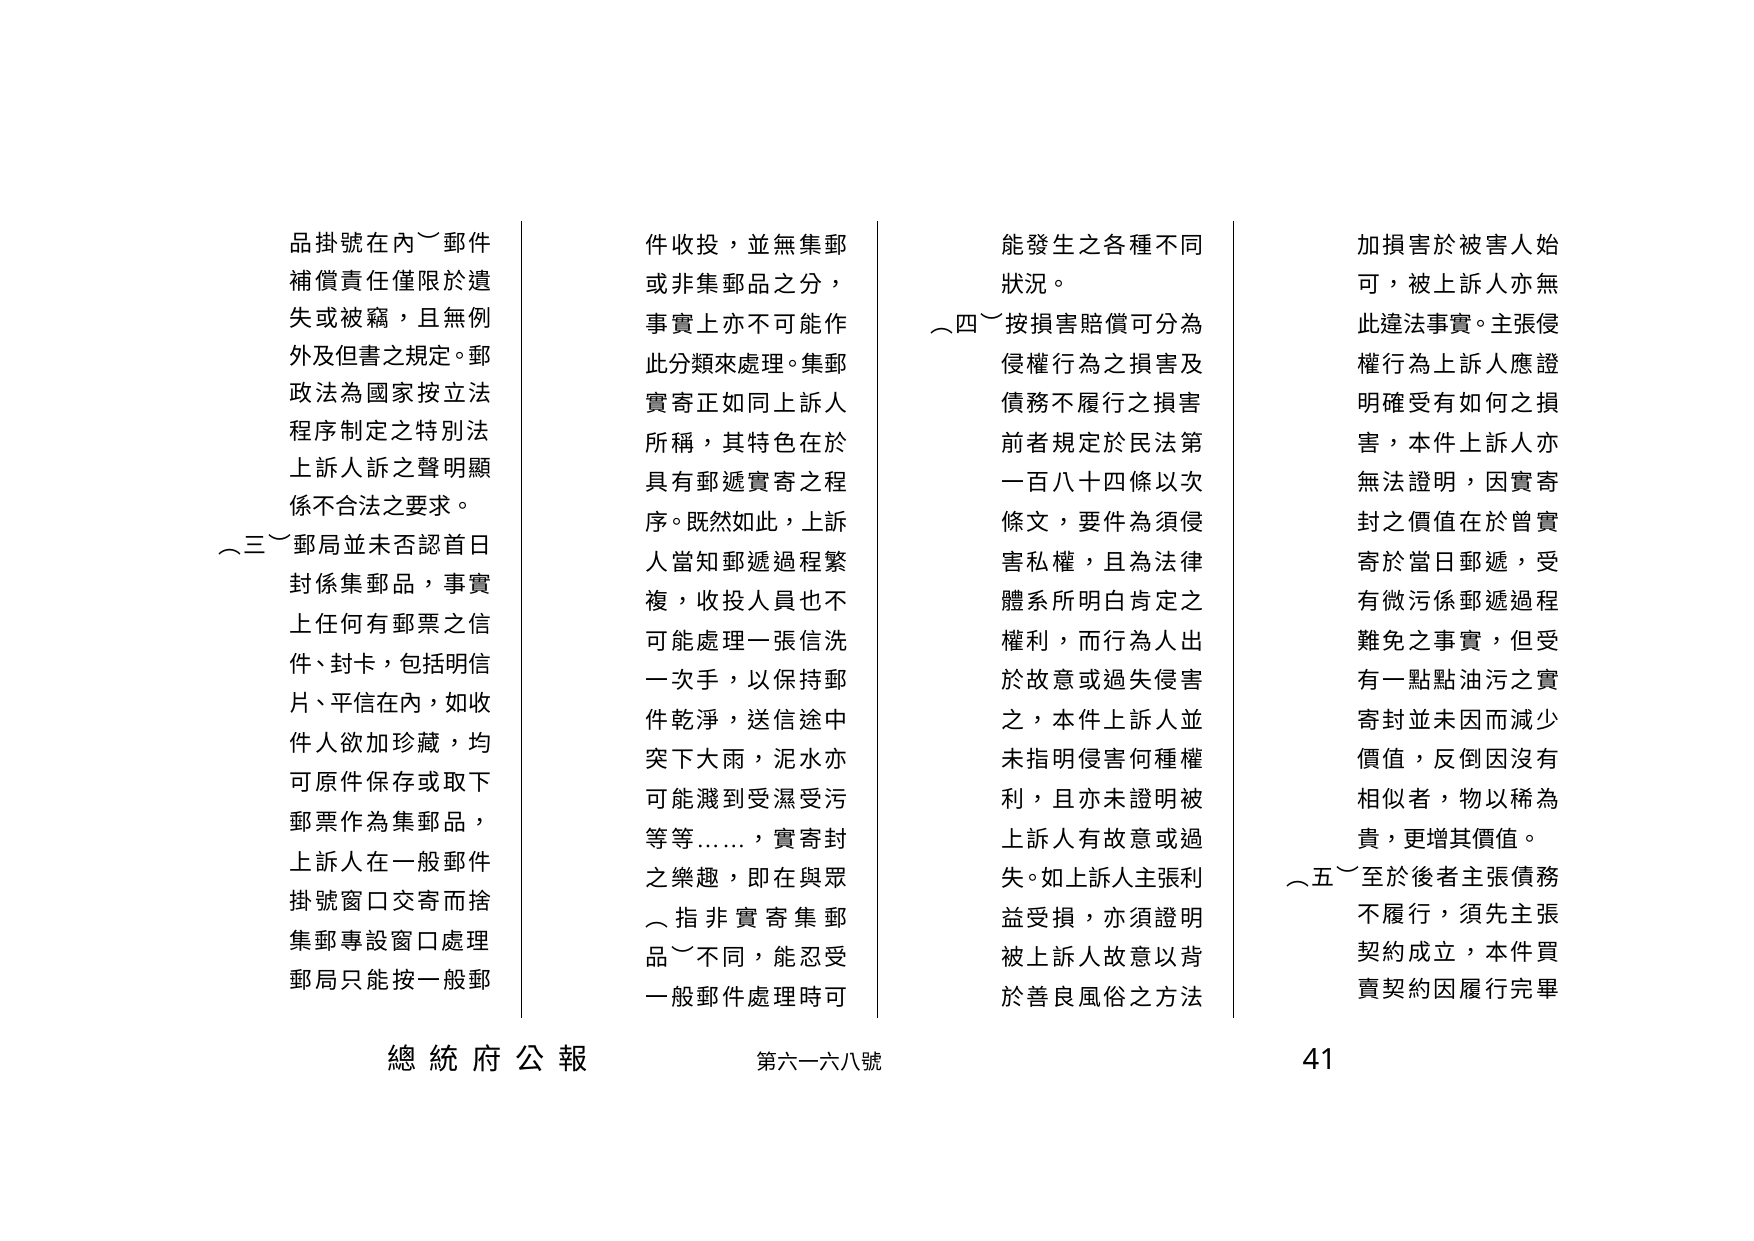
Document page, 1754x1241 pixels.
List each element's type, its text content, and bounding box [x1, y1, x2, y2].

text ︵三︶郵局並未否認首日封係集郵品，事實上任何有郵票之信件、封卡，包括明信片、平信在內，如收件人欲加珍藏，均可原件保存或取下郵票作為集郵品，上訴人在一般郵件掛號窗口交寄而捨集郵專設窗口處理，郵局只能按一般郵件收投，並無集郵或非集郵品之分，事實上亦不可能作此分類來處理。集郵實寄正如同上訴人所稱，其特色在於具有郵遞實寄之程序。既然如此，上訴人當知郵遞過程繁複，收投人員也不可能處理一張信洗一次手，以保持郵件乾淨，送信途中突下大雨，泥水亦可能濺到受濕受污等等……，實寄封之樂趣，即在與眾︵指非實寄集郵品︶不同，能忍受一般郵件處理時可能發生之各種不同狀況。 [218, 522, 492, 997]
text ︵三︶郵局並未否認首日封係集郵品，事實上任何有郵票之信件、封卡，包括明信片、平信在內，如收件人欲加珍藏，均可原件保存或取下郵票作為集郵品，上訴人在一般郵件掛號窗口交寄而捨集郵專設窗口處理，郵局只能按一般郵件收投，並無集郵或非集郵品之分，事實上亦不可能作此分類來處理。集郵實寄正如同上訴人所稱，其特色在於具有郵遞實寄之程序。既然如此，上訴人當知郵遞過程繁複，收投人員也不可能處理一張信洗一次手，以保持郵件乾淨，送信途中突下大雨，泥水亦可能濺到受濕受污等等……，實寄封之樂趣，即在與眾︵指非實寄集郵品︶不同，能忍受一般郵件處理時可能發生之各種不同狀況。 [574, 222, 847, 1013]
text ︵二︶上訴人既係向郵局一般郵件掛號窗口交寄掛號，掛號係郵件之一種，絕無疑義，既係郵件，自應按郵政法規辦理補償，按掛號自裝通常皆為重要文件、有價票券、物品或寄件人認為重要之書信，郵局處理程序一視同仁，實無法就其內容逐一設專條法規加以規範補償責任，故國家立法不分軒輊，一律以各類掛號郵件總括，其補償責任在郵政法第二十五條中列有明確限制範圍，即各類掛號︵當然包括集郵品掛號在內︶郵件補償責任僅限於遺失或被竊，且無例外及但書之規定。郵政法為國家按立法程序制定之特別法，上訴人訴之聲明顯係不合法之要求。 [218, 222, 492, 522]
text ︵三︶郵局並未否認首日封係集郵品，事實上任何有郵票之信件、封卡，包括明信片、平信在內，如收件人欲加珍藏，均可原件保存或取下郵票作為集郵品，上訴人在一般郵件掛號窗口交寄而捨集郵專設窗口處理，郵局只能按一般郵件收投，並無集郵或非集郵品之分，事實上亦不可能作此分類來處理。集郵實寄正如同上訴人所稱，其特色在於具有郵遞實寄之程序。既然如此，上訴人當知郵遞過程繁複，收投人員也不可能處理一張信洗一次手，以保持郵件乾淨，送信途中突下大雨，泥水亦可能濺到受濕受污等等……，實寄封之樂趣，即在與眾︵指非實寄集郵品︶不同，能忍受一般郵件處理時可能發生之各種不同狀況。 [930, 222, 1203, 301]
text ︵四︶按損害賠償可分為侵權行為之損害及債務不履行之損害，前者規定於民法第一百八十四條以次條文，要件為須侵害私權，且為法律體系所明白肯定之權利，而行為人出於故意或過失侵害之，本件上訴人並未指明侵害何種權利，且亦未證明被上訴人有故意或過失。如上訴人主張利益受損，亦須證明被上訴人故意以背於善良風俗之方法加損害於被害人始可，被上訴人亦無此違法事實。主張侵權行為上訴人應證明確受有如何之損害，本件上訴人亦無法證明，因實寄封之價值在於曾實寄於當日郵遞，受有微污係郵遞過程難免之事實，但受有一點點油污之實寄封並未因而減少價值，反倒因沒有相似者，物以稀為貴，更增其價值。 [930, 301, 1203, 1013]
text ︵五︶至於後者主張債務不履行，須先主張契約成立，本件買賣契約因履行完畢 [1286, 855, 1559, 1005]
text ︵四︶按損害賠償可分為侵權行為之損害及債務不履行之損害，前者規定於民法第一百八十四條以次條文，要件為須侵害私權，且為法律體系所明白肯定之權利，而行為人出於故意或過失侵害之，本件上訴人並未指明侵害何種權利，且亦未證明被上訴人有故意或過失。如上訴人主張利益受損，亦須證明被上訴人故意以背於善良風俗之方法加損害於被害人始可，被上訴人亦無此違法事實。主張侵權行為上訴人應證明確受有如何之損害，本件上訴人亦無法證明，因實寄封之價值在於曾實寄於當日郵遞，受有微污係郵遞過程難免之事實，但受有一點點油污之實寄封並未因而減少價值，反倒因沒有相似者，物以稀為貴，更增其價值。 [1286, 222, 1559, 855]
